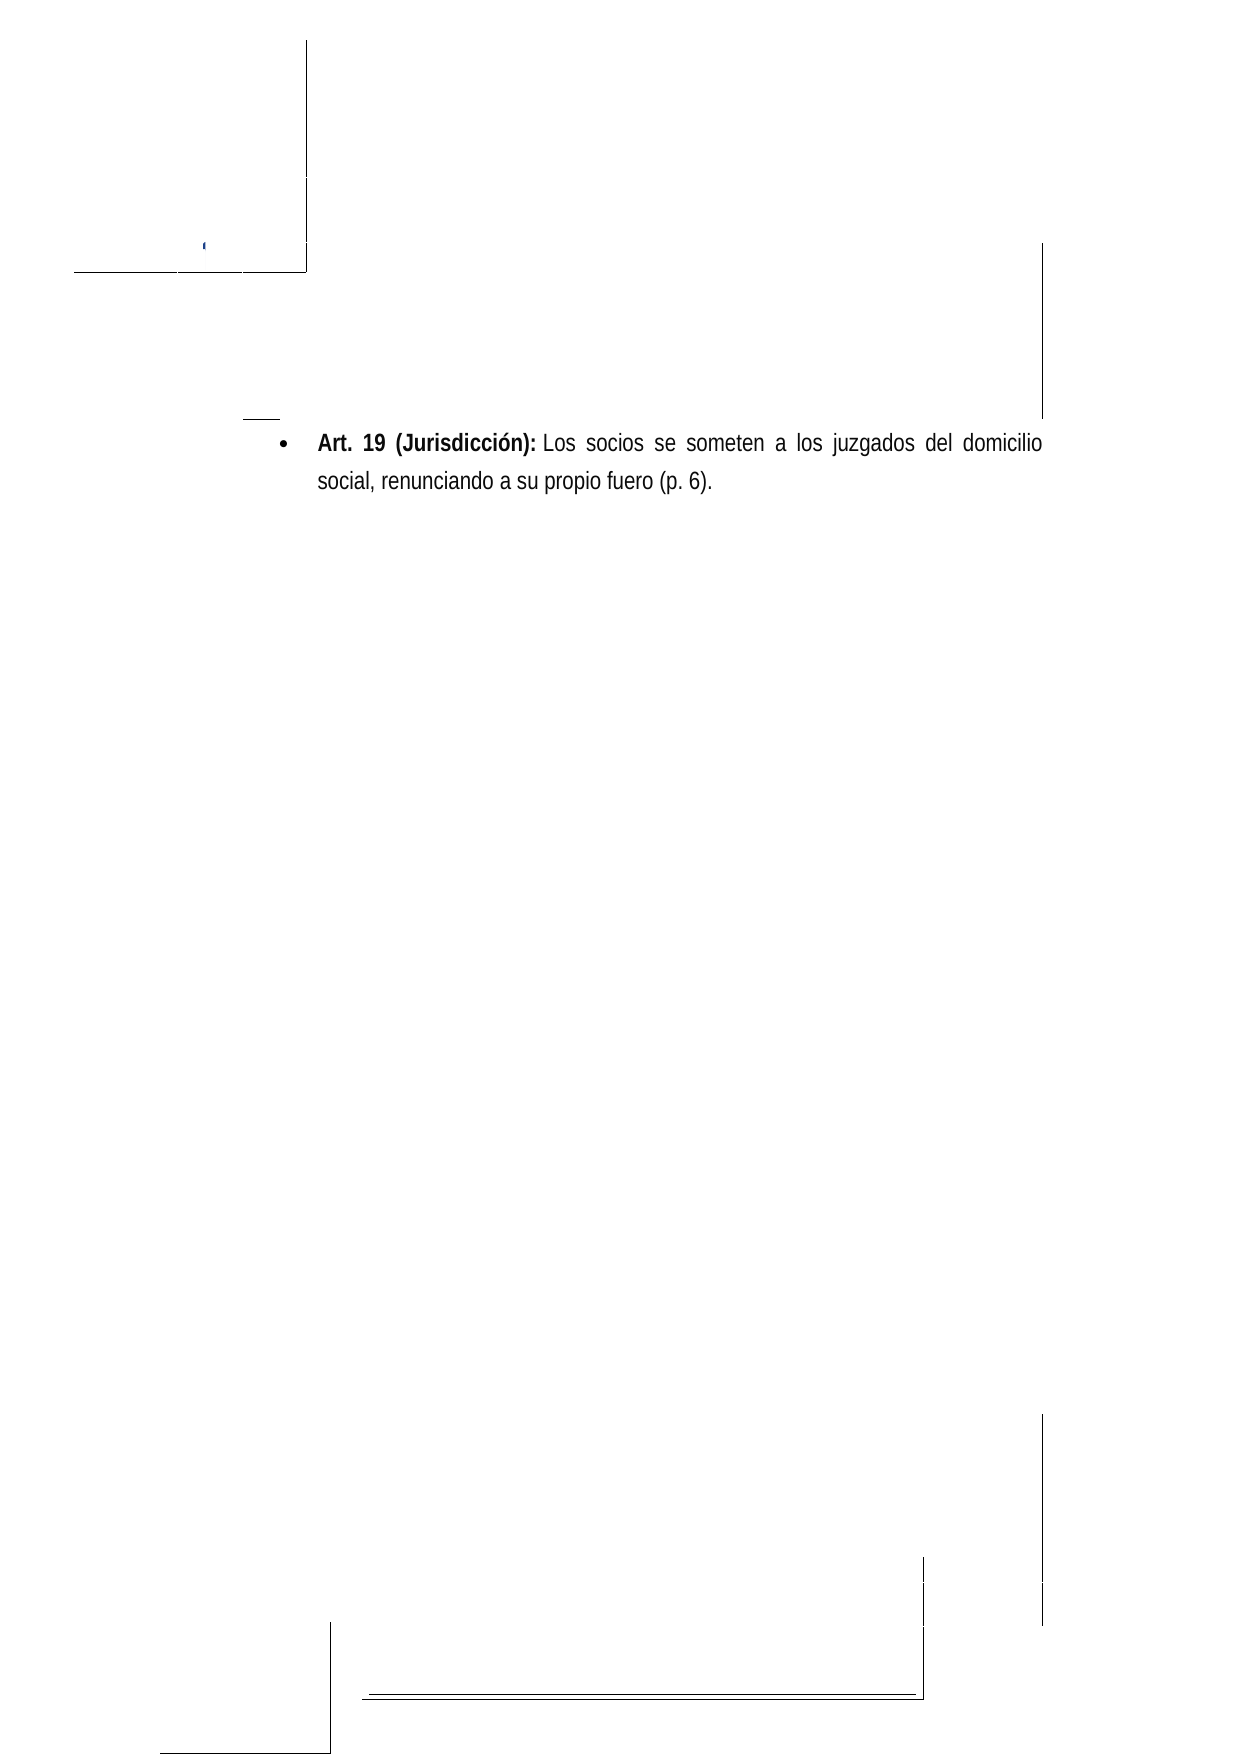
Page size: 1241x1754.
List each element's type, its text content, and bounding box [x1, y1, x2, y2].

list Art. 19 (Jurisdicción): Los socios se someten a los juzgados del domicilio social, renunciando a su propio fuero (p. 6). [280, 419, 1042, 494]
